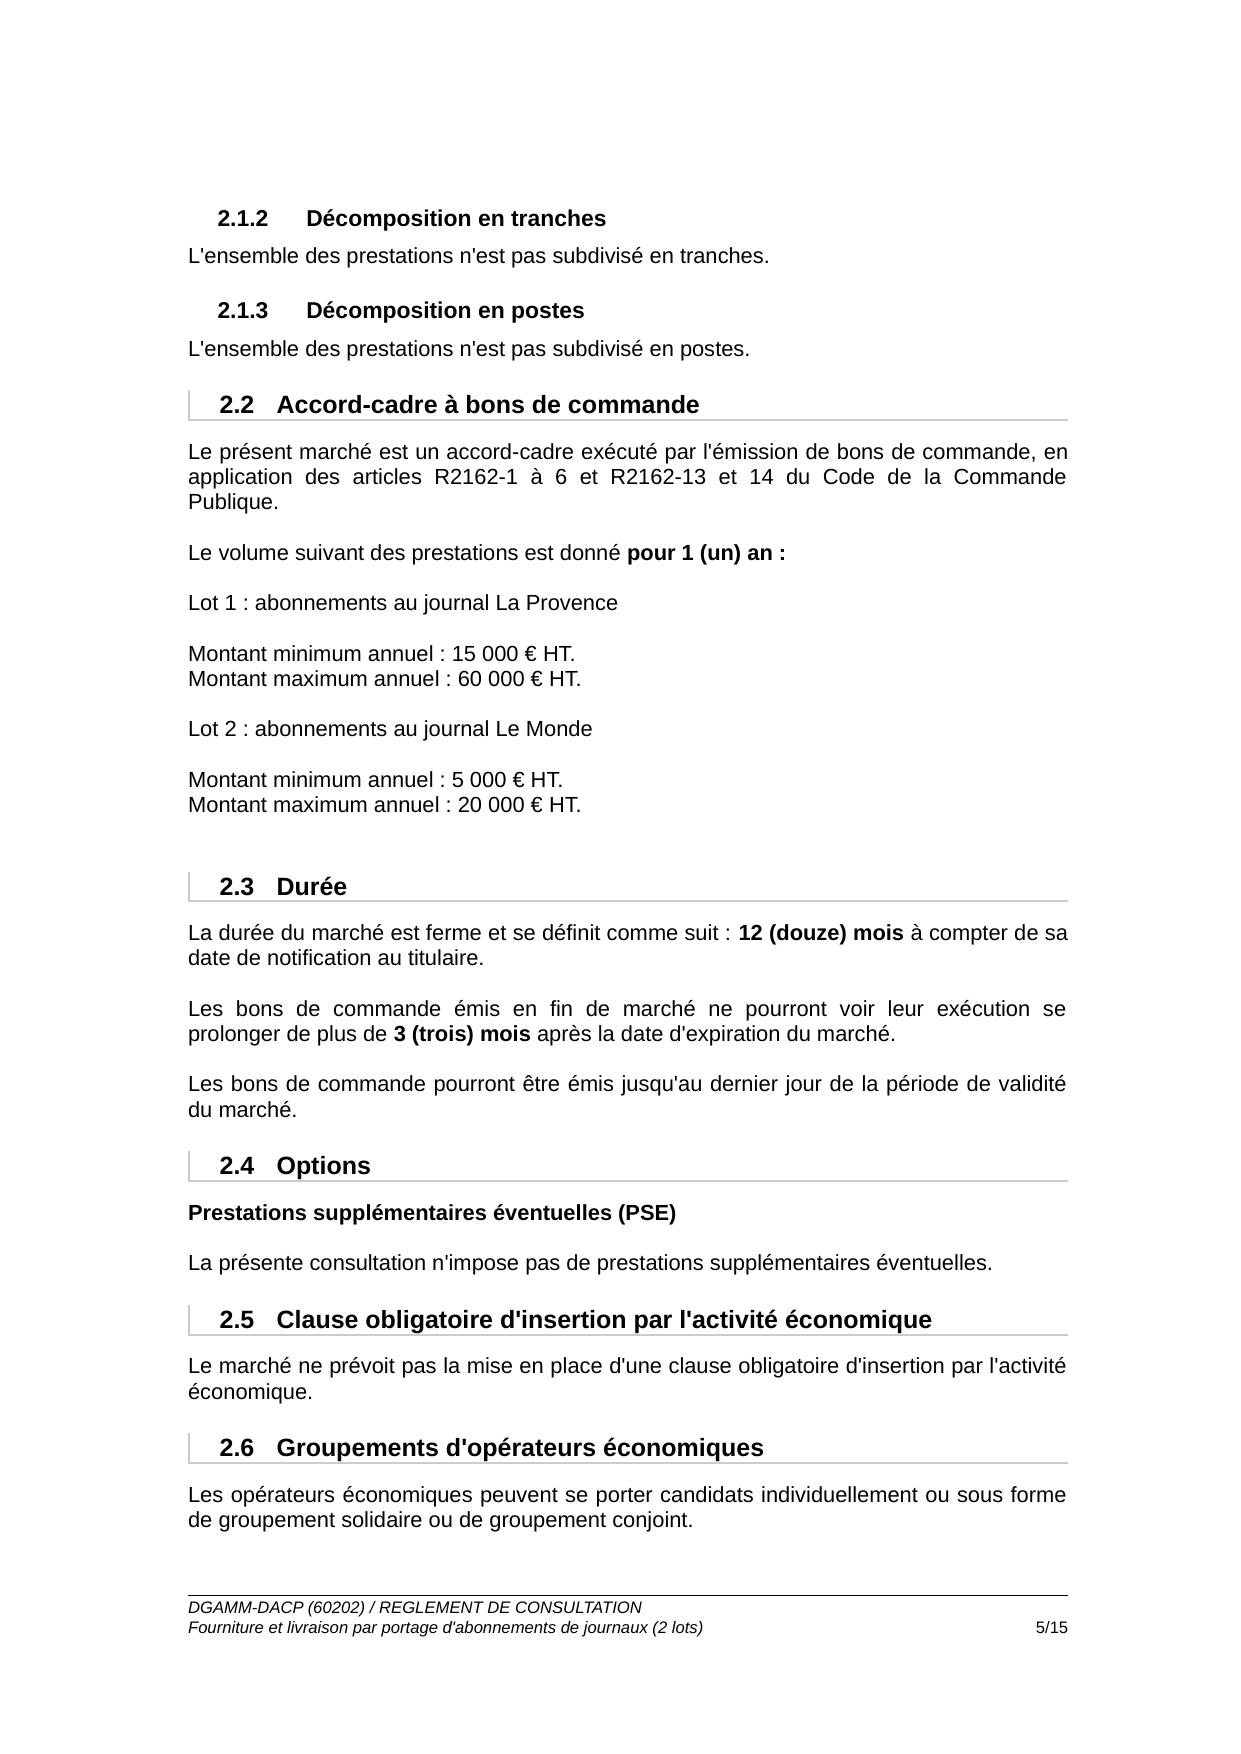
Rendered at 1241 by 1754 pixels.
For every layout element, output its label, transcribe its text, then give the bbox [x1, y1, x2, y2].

subtitle Durée [190, 872, 1068, 900]
text Le volume suivant des prestations est donné pour 1 (un) an : [188, 539, 1068, 565]
text L'ensemble des prestations n'est pas subdivisé en postes. [188, 336, 1068, 361]
text Les opérateurs économiques peuvent se porter candidats individuellement ou sous forme de groupement solidaire ou de groupement conjoint. [188, 1482, 1068, 1532]
text Montant maximum annuel : 20 000 € HT. [188, 792, 1068, 817]
text Lot 2 : abonnements au journal Le Monde [188, 716, 1068, 741]
subtitle Décomposition en postes [188, 297, 1068, 324]
subtitle Groupements d'opérateurs économiques [190, 1433, 1068, 1462]
subtitle Clause obligatoire d'insertion par l'activité économique [190, 1305, 1068, 1334]
text Montant maximum annuel : 60 000 € HT. [188, 666, 1068, 691]
subtitle Décomposition en tranches [188, 204, 1068, 231]
text Lot 1 : abonnements au journal La Provence [188, 590, 1068, 615]
text Le présent marché est un accord-cadre exécuté par l'émission de bons de commande, en application des articles R2162-1 à 6 et R2162-13 et 14 du Code de la Commande Publique. [188, 439, 1068, 514]
subtitle Accord-cadre à bons de commande [190, 390, 1068, 419]
text Les bons de commande émis en fin de marché ne pourront voir leur exécution se prolonger de plus de 3 (trois) mois après la date d'expiration du marché. [188, 996, 1068, 1046]
text Les bons de commande pourront être émis jusqu'au dernier jour de la période de validité du marché. [188, 1071, 1068, 1122]
text Le marché ne prévoit pas la mise en place d'une clause obligatoire d'insertion par l'activité économique. [188, 1353, 1068, 1404]
text La durée du marché est ferme et se définit comme suit : 12 (douze) mois à compter de sa date de notification au titulaire. [188, 920, 1068, 971]
text Montant minimum annuel : 15 000 € HT. [188, 640, 1068, 666]
text La présente consultation n'impose pas de prestations supplémentaires éventuelles. [188, 1250, 1068, 1275]
text L'ensemble des prestations n'est pas subdivisé en tranches. [188, 243, 1068, 268]
text Prestations supplémentaires éventuelles (PSE) [188, 1200, 1068, 1225]
text Montant minimum annuel : 5 000 € HT. [188, 766, 1068, 792]
subtitle Options [190, 1151, 1068, 1180]
